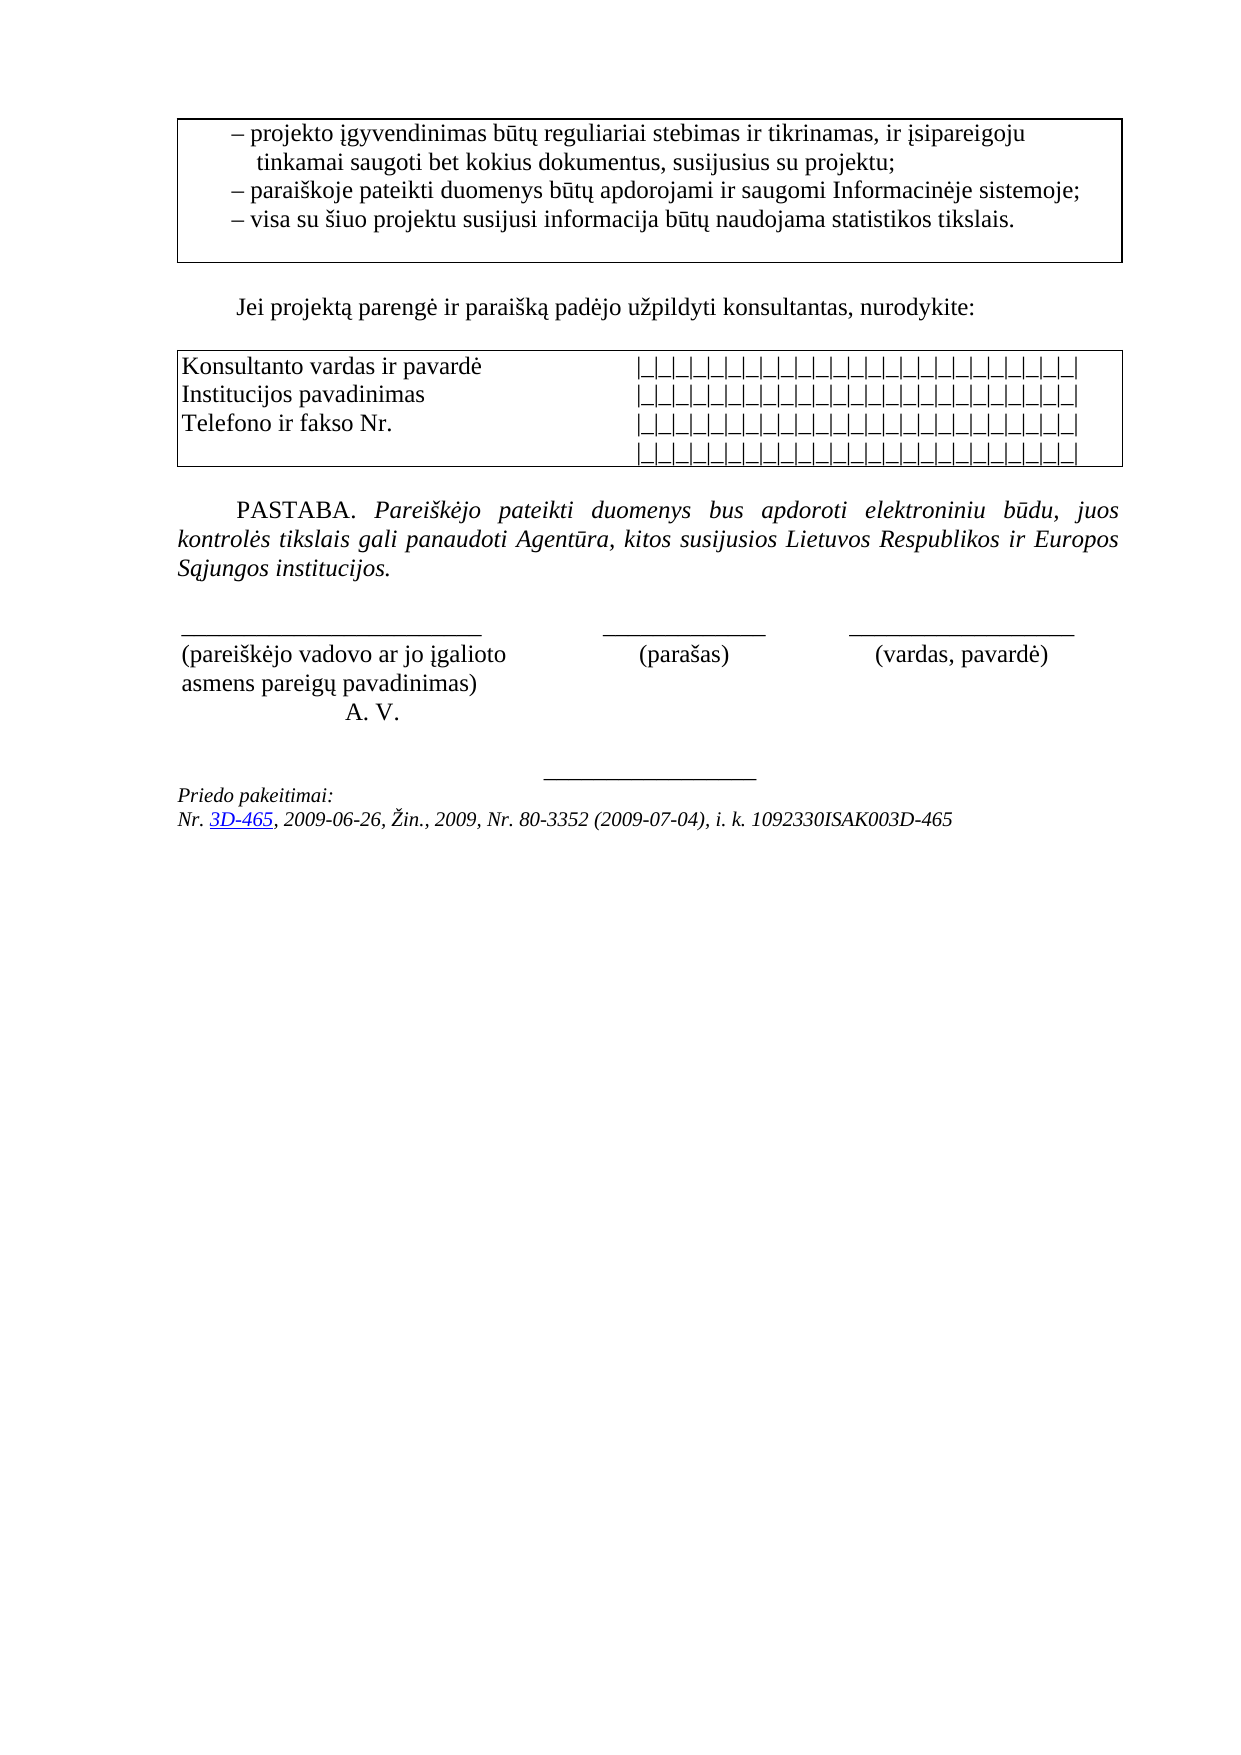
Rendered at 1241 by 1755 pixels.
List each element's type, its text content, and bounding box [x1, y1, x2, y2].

table_cell |_|_|_|_|_|_|_|_|_|_|_|_|_|_|_|_|_|_|_|_|_|_|_|_|_| [632, 380, 1122, 408]
table_cell Telefono ir fakso Nr. [178, 408, 632, 466]
text PASTABA. Pareiškėjo pateikti duomenys bus apdoroti elektroniniu būdu, juos kontrolės tikslais gali panaudoti Agentūra, kitos susijusios Lietuvos Respublikos ir Europos Sąjungos institucijos. [177, 496, 1122, 582]
table_cell |_|_|_|_|_|_|_|_|_|_|_|_|_|_|_|_|_|_|_|_|_|_|_|_|_| |_|_|_|_|_|_|_|_|_|_|_|_|_|_|_|_|_|_|_|_|_|_|_|_|_| [632, 408, 1122, 466]
text Jei projektą parengė ir paraišką padėjo užpildyti konsultantas, nurodykite: [177, 292, 1122, 321]
text Nr. 3D-465, 2009-06-26, Žin., 2009, Nr. 80-3352 (2009-07-04), i. k. 1092330ISAK003D-465 [177, 807, 1122, 831]
text _________________ [177, 754, 1122, 783]
table_header Konsultanto vardas ir pavardė [178, 351, 632, 379]
table_header |_|_|_|_|_|_|_|_|_|_|_|_|_|_|_|_|_|_|_|_|_|_|_|_|_| [632, 351, 1122, 379]
table_header _____________ (parašas) [567, 611, 801, 726]
text Priedo pakeitimai: [177, 783, 1122, 807]
table_cell Institucijos pavadinimas [178, 380, 632, 408]
table_header __________________ (vardas, pavardė) [801, 611, 1122, 726]
table_cell – projekto įgyvendinimas būtų reguliariai stebimas ir tikrinamas, ir įsipareigoju tinkamai saugoti bet kokius dokumentus, susijusius su projektu; – paraiškoje pateikti duomenys būtų apdorojami ir saugomi Informacinėje sistemoje; – visa su šiuo projektu susijusi informacija būtų naudojama statistikos tikslais. [178, 120, 1121, 262]
table_header ________________________ (pareiškėjo vadovo ar jo įgalioto asmens pareigų pavadinimas) A. V. [177, 611, 567, 726]
